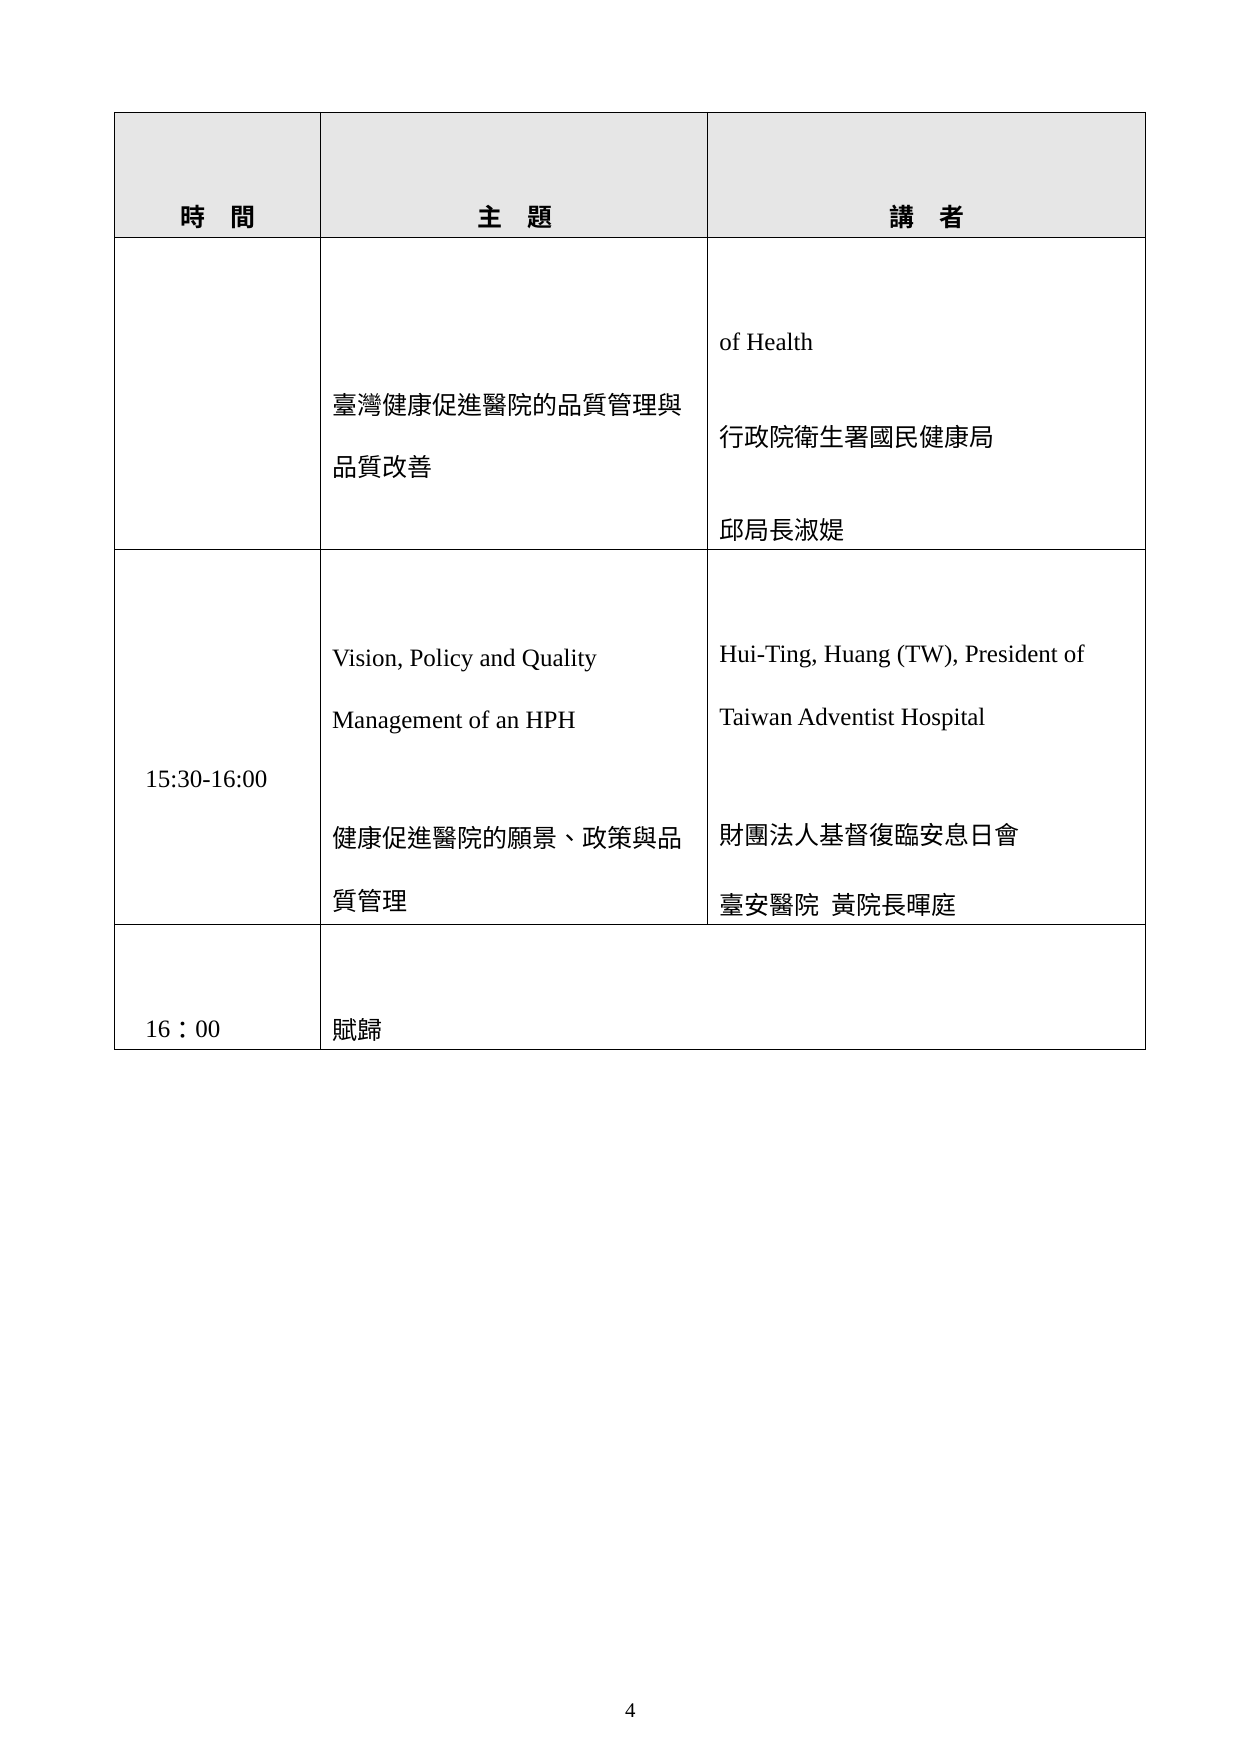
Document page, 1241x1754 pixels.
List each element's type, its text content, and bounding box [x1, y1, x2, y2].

table_header 時 間 [115, 113, 320, 237]
table_header 主 題 [321, 113, 707, 237]
table_cell of Health 行政院衛生署國民健康局 邱局長淑媞 [708, 238, 1145, 549]
table_cell [115, 238, 320, 549]
table_cell 賦歸 [321, 925, 1145, 1049]
table_cell Hui-Ting, Huang (TW), President of Taiwan Adventist Hospital 財團法人基督復臨安息日會 臺安醫院 黃院長暉庭 [708, 550, 1145, 924]
table_cell 16：00 [115, 925, 320, 1049]
table_header 講 者 [708, 113, 1145, 237]
table_cell 15:30-16:00 [115, 550, 320, 924]
table_cell 臺灣健康促進醫院的品質管理與品質改善 [321, 238, 707, 549]
table_cell Vision, Policy and Quality Management of an HPH 健康促進醫院的願景、政策與品質管理 [321, 550, 707, 924]
